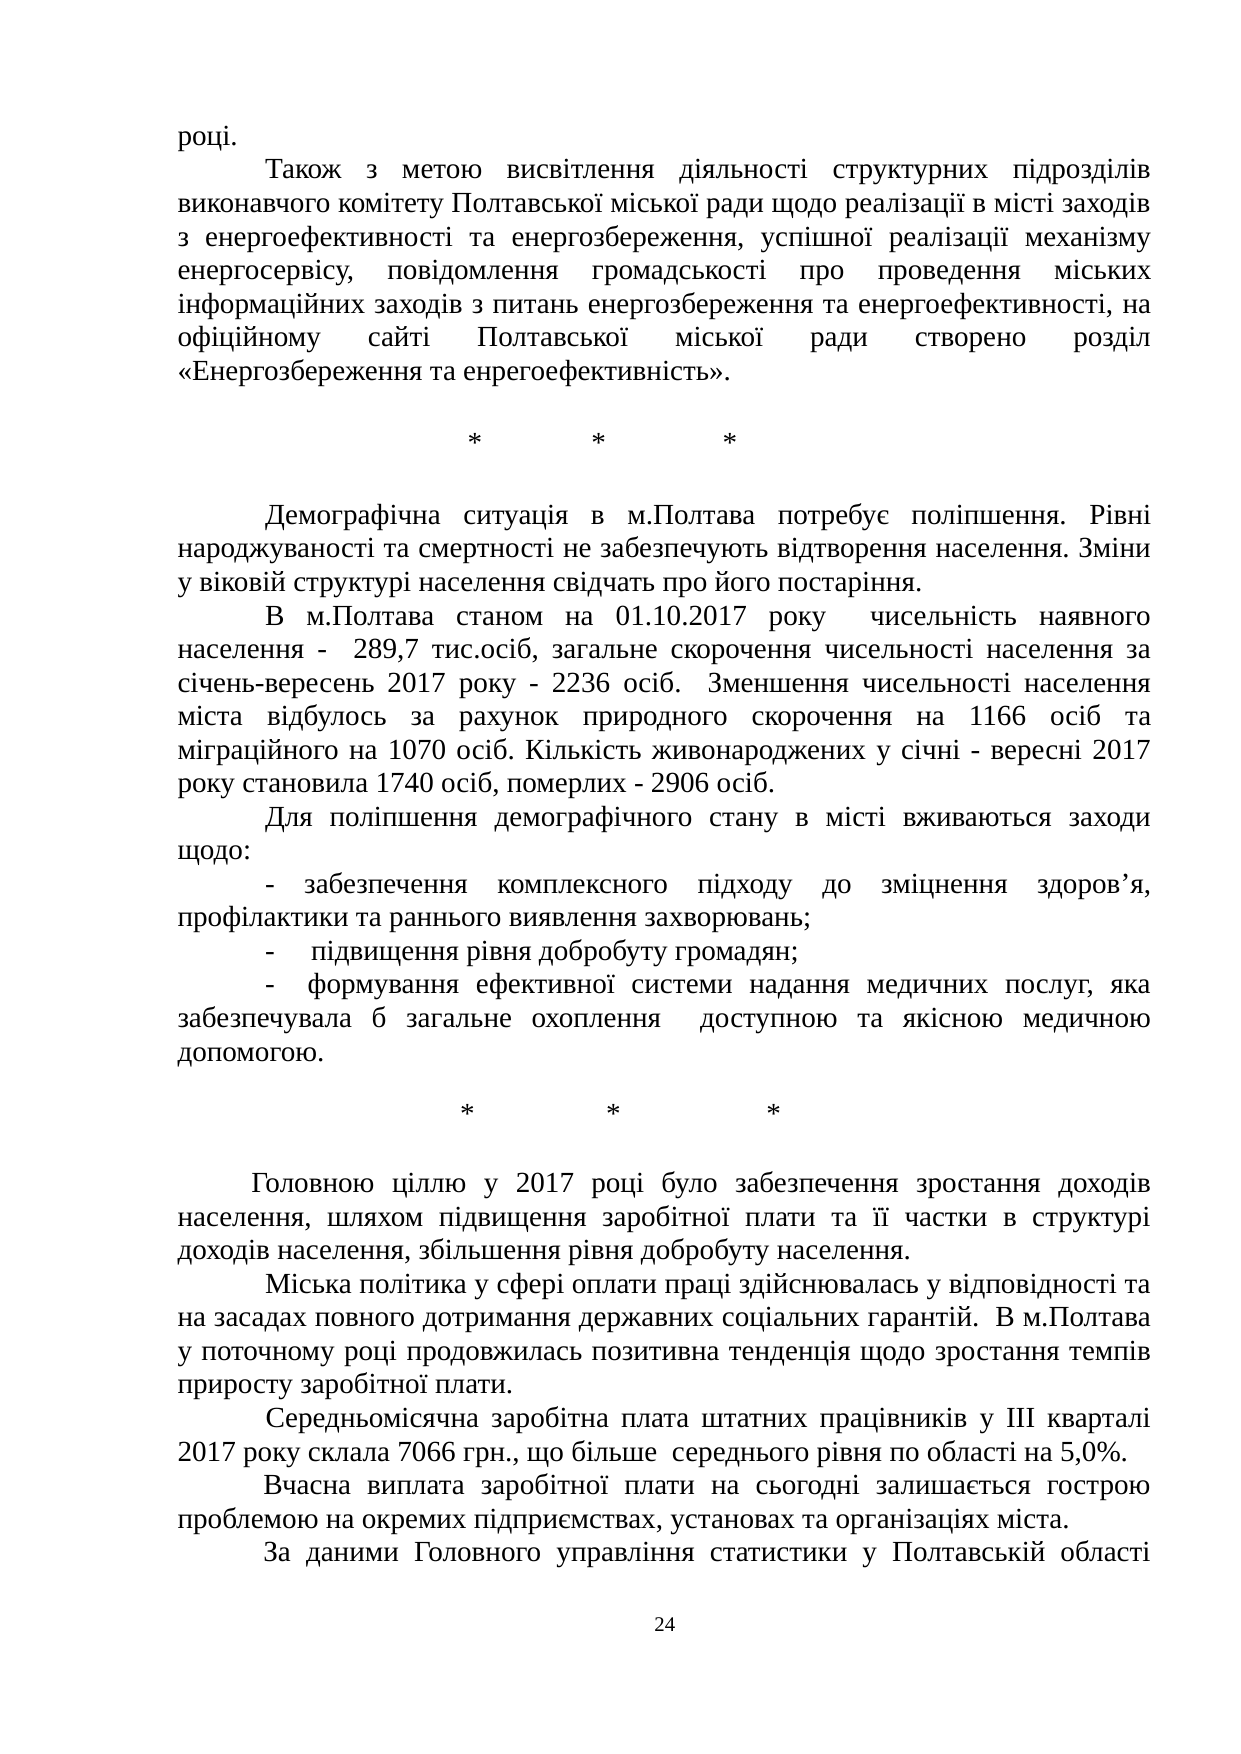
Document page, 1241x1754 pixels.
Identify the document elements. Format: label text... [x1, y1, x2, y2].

text Для поліпшення демографічного стану в місті вживаються заходи щодо: [177, 799, 1152, 866]
text * * * [177, 425, 1152, 458]
text Також з метою висвітлення діяльності структурних підрозділів виконавчого комітету Полтавської міської ради щодо реалізації в місті заходів з енергоефективності та енергозбереження, успішної реалізації механізму енергосервісу, повідомлення громадськості про проведення міських інформаційних заходів з питань енергозбереження та енергоефективності, на офіційному сайті Полтавської міської ради створено розділ «Енергозбереження та енрегоефективність». [177, 152, 1152, 386]
text - забезпечення комплексного підходу до зміцнення здоров’я, профілактики та раннього виявлення захворювань; [177, 866, 1152, 933]
text - формування ефективної системи надання медичних послуг, яка забезпечувала б загальне охоплення доступною та якісною медичною допомогою. [177, 967, 1152, 1067]
text Середньомісячна заробітна плата штатних працівників у ІІІ кварталі 2017 року склала 7066 грн., що більше середнього рівня по області на 5,0%. [177, 1400, 1152, 1467]
text Міська політика у сфері оплати праці здійснювалась у відповідності та на засадах повного дотримання державних соціальних гарантій. В м.Полтава у поточному році продовжилась позитивна тенденція щодо зростання темпів приросту заробітної плати. [177, 1266, 1152, 1400]
text Головною ціллю у 2017 році було забезпечення зростання доходів населення, шляхом підвищення заробітної плати та її частки в структурі доходів населення, збільшення рівня добробуту населення. [177, 1165, 1152, 1266]
text Демографічна ситуація в м.Полтава потребує поліпшення. Рівні народжуваності та смертності не забезпечують відтворення населення. Зміни у віковій структурі населення свідчать про його постаріння. [177, 497, 1152, 598]
text - підвищення рівня добробуту громадян; [177, 933, 1152, 967]
text За даними Головного управління статистики у Полтавській області [177, 1534, 1152, 1568]
text В м.Полтава станом на 01.10.2017 року чисельність наявного населення - 289,7 тис.осіб, загальне скорочення чисельності населення за січень-вересень 2017 року - 2236 осіб. Зменшення чисельності населення міста відбулось за рахунок природного скорочення на 1166 осіб та міграційного на 1070 осіб. Кількість живонароджених у січні - вересні 2017 року становила 1740 осіб, померлих - 2906 осіб. [177, 598, 1152, 799]
text Вчасна виплата заробітної плати на сьогодні залишається гострою проблемою на окремих підприємствах, установах та організаціях міста. [177, 1467, 1152, 1534]
text * * * [177, 1096, 1152, 1129]
text році. [177, 118, 1152, 152]
